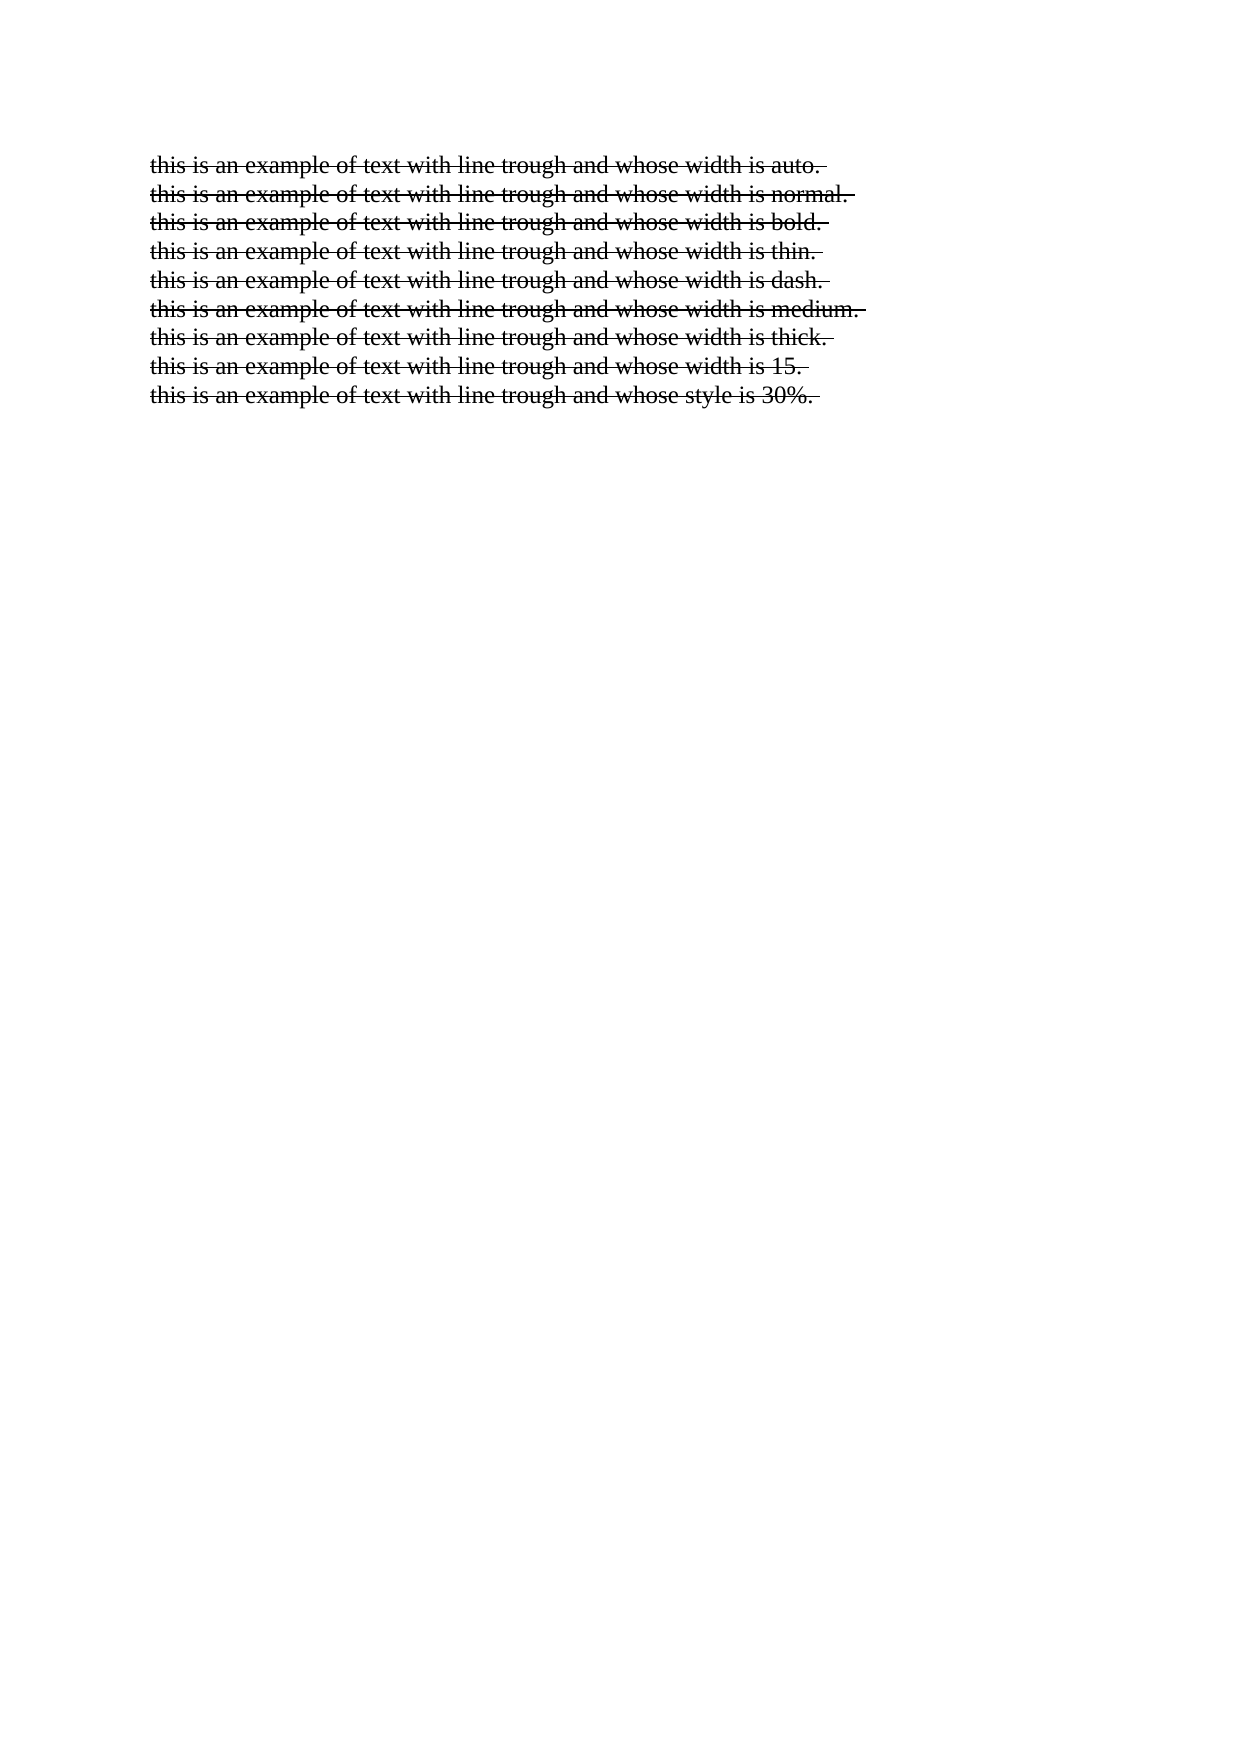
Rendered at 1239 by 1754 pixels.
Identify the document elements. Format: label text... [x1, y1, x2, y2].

text this is an example of text with line trough and whose width is 15. [150, 351, 1089, 380]
text this is an example of text with line trough and whose width is dash. [150, 265, 1089, 294]
text this is an example of text with line trough and whose width is medium. [150, 294, 1089, 322]
text this is an example of text with line trough and whose width is thin. [150, 236, 1089, 265]
text this is an example of text with line trough and whose style is 30%. [150, 380, 1089, 409]
text this is an example of text with line trough and whose width is bold. [150, 207, 1089, 236]
text this is an example of text with line trough and whose width is auto. [150, 150, 1089, 179]
text this is an example of text with line trough and whose width is normal. [150, 179, 1089, 207]
text this is an example of text with line trough and whose width is thick. [150, 322, 1089, 351]
